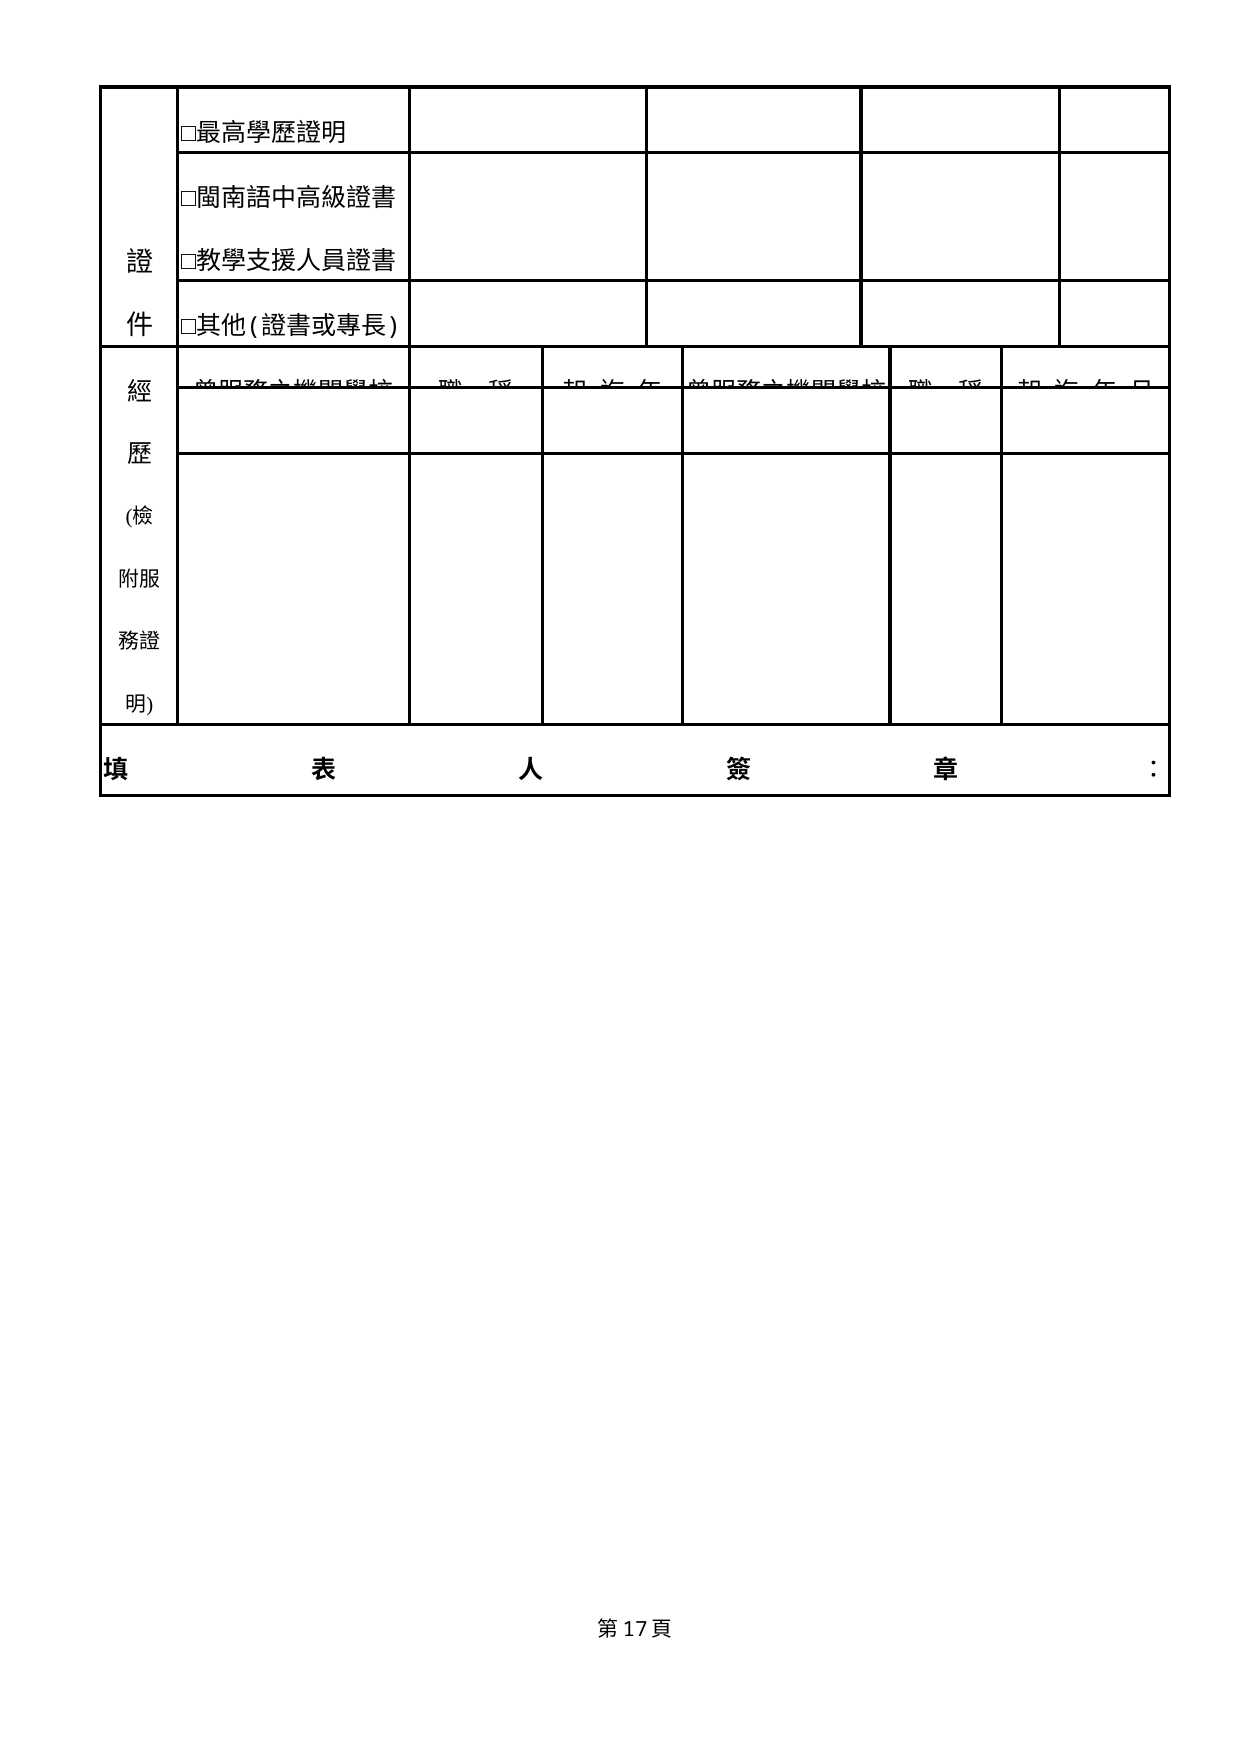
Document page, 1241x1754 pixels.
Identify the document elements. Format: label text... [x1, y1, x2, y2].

table_cell [863, 154, 1058, 279]
table_cell [179, 389, 408, 452]
table_cell 曾服務之機關學校 [684, 348, 888, 386]
table_cell [544, 455, 681, 723]
table_cell 曾服務之機關學校 [179, 348, 408, 386]
table_cell □最高學歷證明 [179, 89, 408, 151]
table_cell [1003, 389, 1168, 452]
table_cell [684, 455, 888, 723]
table_cell 起 迄 年 月 [544, 348, 681, 386]
table_cell [411, 389, 541, 452]
table_cell 證 件 [102, 89, 176, 345]
table_cell [1003, 455, 1168, 723]
table_cell [411, 89, 645, 151]
table_cell [411, 282, 645, 345]
table_cell [1061, 282, 1168, 345]
table_cell [684, 389, 888, 452]
table_cell [411, 455, 541, 723]
table_cell [1061, 89, 1168, 151]
table_cell [411, 154, 645, 279]
table_cell [863, 89, 1058, 151]
table_cell 職 稱 [411, 348, 541, 386]
table_cell [892, 455, 1000, 723]
table_cell [892, 389, 1000, 452]
table_cell [648, 154, 859, 279]
table_cell [1061, 154, 1168, 279]
table_cell [179, 455, 408, 723]
table_cell □其他(證書或專長) [179, 282, 408, 345]
table_cell 職 稱 [892, 348, 1000, 386]
table_cell [544, 389, 681, 452]
table_cell [863, 282, 1058, 345]
table_cell [648, 89, 859, 151]
table_cell 經歷(檢附服務證明) [102, 348, 176, 723]
table_cell [648, 282, 859, 345]
table_cell 填表人簽章： 填表日期： 年 月 日 [102, 726, 1168, 794]
table_cell 起 迄 年 月 [1003, 348, 1168, 386]
table_cell □閩南語中高級證書 □教學支援人員證書 [179, 154, 408, 279]
